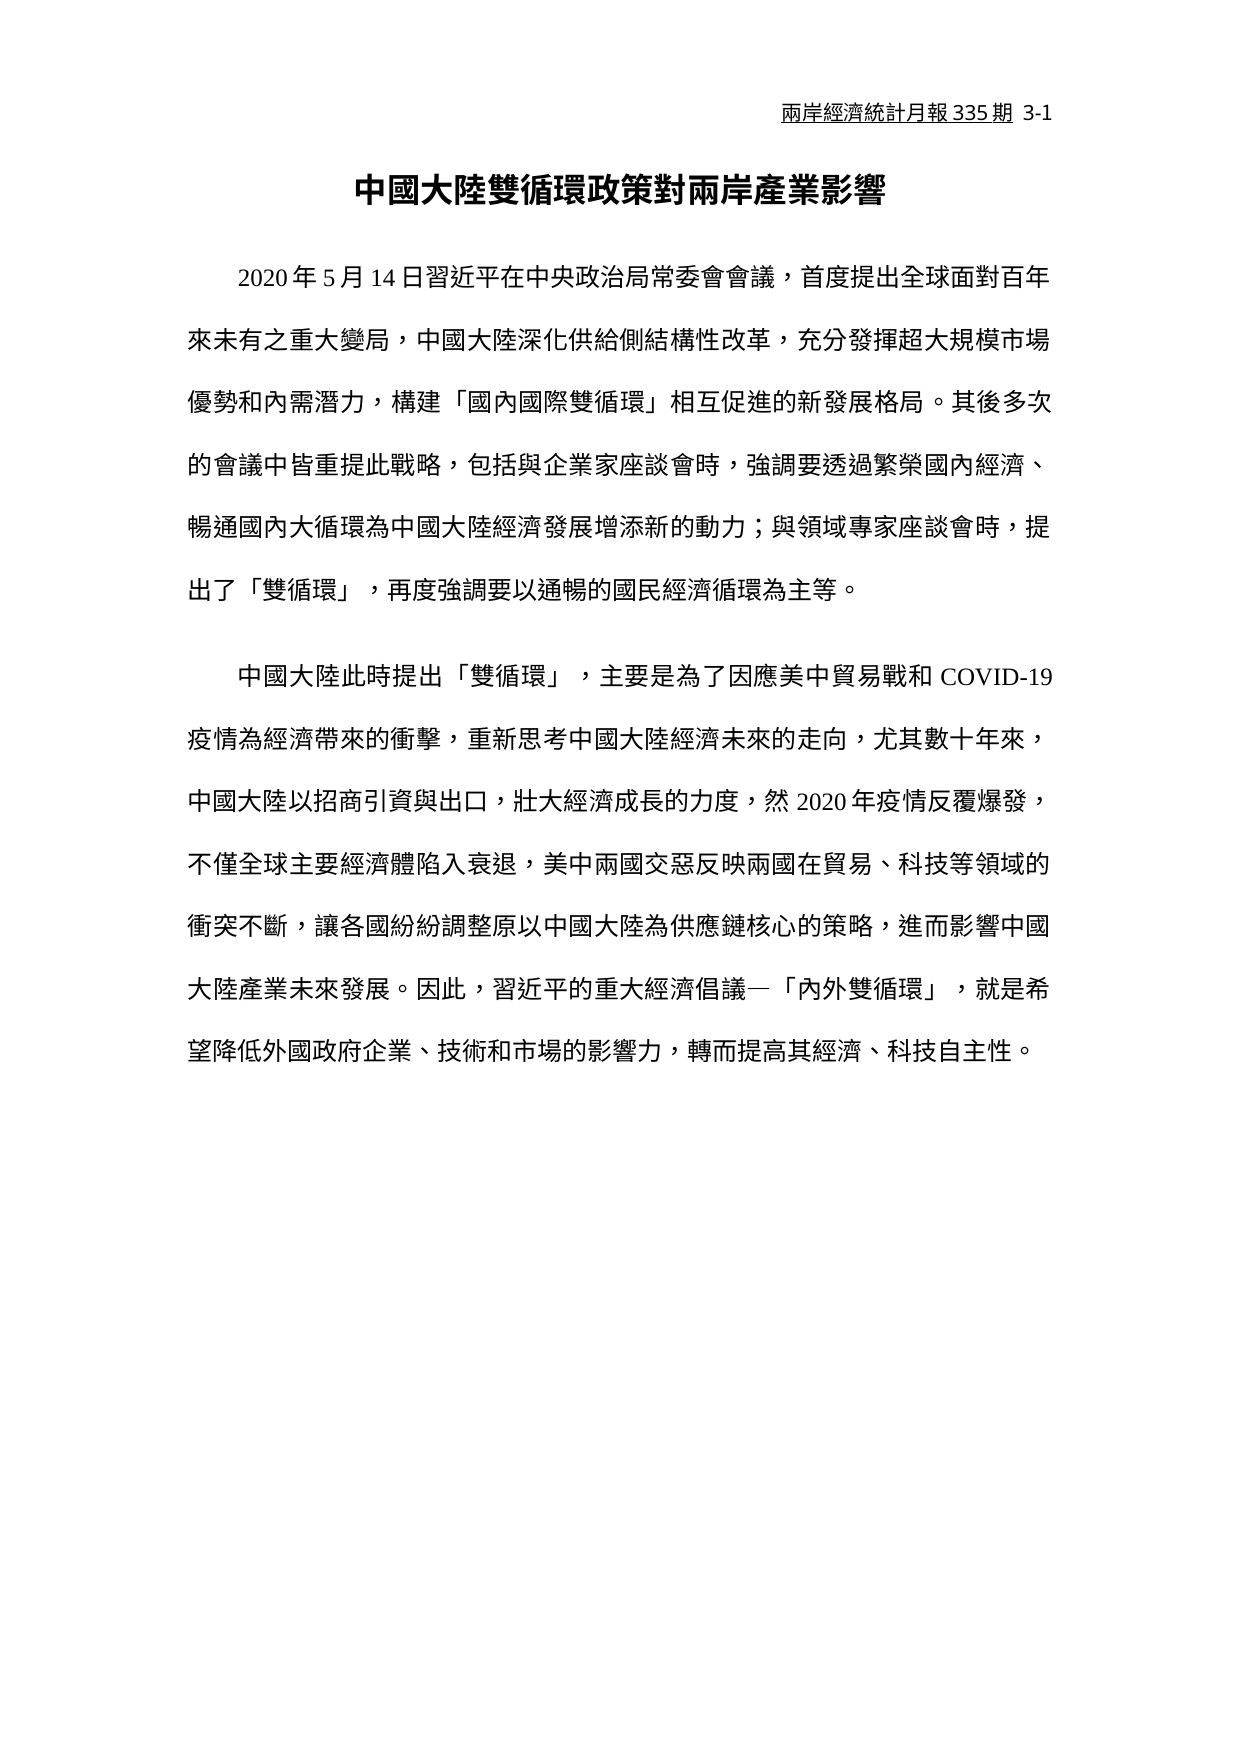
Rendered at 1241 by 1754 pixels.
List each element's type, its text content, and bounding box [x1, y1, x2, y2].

text 中國大陸雙循環政策對兩岸產業影響 [187, 169, 1053, 210]
text 中國大陸此時提出「雙循環」，主要是為了因應美中貿易戰和COVID-19疫情為經濟帶來的衝擊，重新思考中國大陸經濟未來的走向，尤其數十年來，中國大陸以招商引資與出口，壯大經濟成長的力度，然2020年疫情反覆爆發，不僅全球主要經濟體陷入衰退，美中兩國交惡反映兩國在貿易、科技等領域的衝突不斷，讓各國紛紛調整原以中國大陸為供應鏈核心的策略，進而影響中國大陸產業未來發展。因此，習近平的重大經濟倡議—「內外雙循環」，就是希望降低外國政府企業、技術和市場的影響力，轉而提高其經濟、科技自主性。 [187, 633, 1053, 1071]
text 2020年5月14日習近平在中央政治局常委會會議，首度提出全球面對百年來未有之重大變局，中國大陸深化供給側結構性改革，充分發揮超大規模市場優勢和內需潛力，構建「國內國際雙循環」相互促進的新發展格局。其後多次的會議中皆重提此戰略，包括與企業家座談會時，強調要透過繁榮國內經濟、暢通國內大循環為中國大陸經濟發展增添新的動力；與領域專家座談會時，提出了「雙循環」，再度強調要以通暢的國民經濟循環為主等。 [187, 234, 1053, 609]
